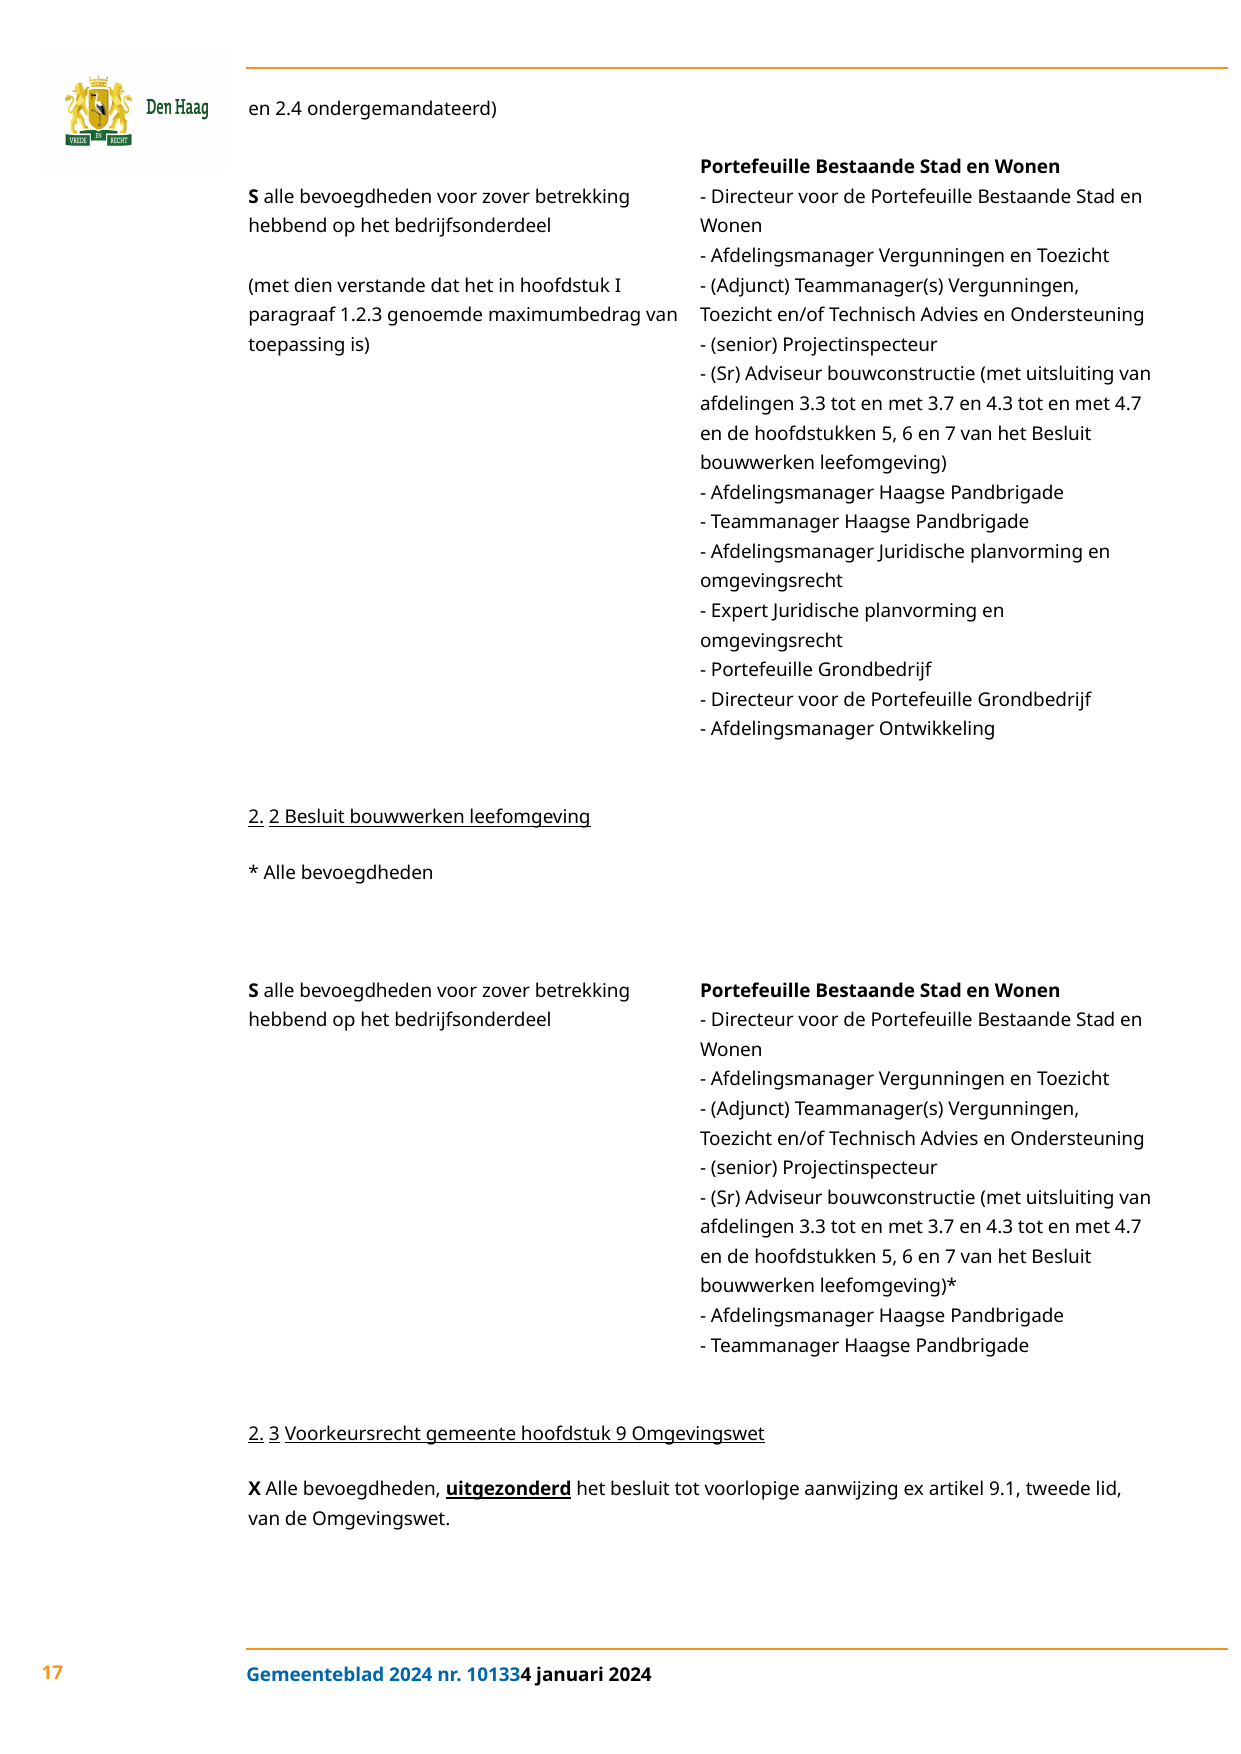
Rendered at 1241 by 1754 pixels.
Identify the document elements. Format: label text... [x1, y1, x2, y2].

table_header Portefeuille Bestaande Stad en Wonen - Directeur voor de Portefeuille Bestaande Stad en Wonen - Afdelingsmanager Vergunningen en Toezicht - (Adjunct) Teammanager(s) Vergunningen, Toezicht en/of Technisch Advies en Ondersteuning - (senior) Projectinspecteur - (Sr) Adviseur bouwconstructie (met uitsluiting van afdelingen 3.3 tot en met 3.7 en 4.3 tot en met 4.7 en de hoofdstukken 5, 6 en 7 van het Besluit bouwwerken leefomgeving)* - Afdelingsmanager Haagse Pandbrigade - Teammanager Haagse Pandbrigade [700, 947, 1152, 1358]
table_cell * Alle bevoegdheden [248, 830, 1152, 885]
table_header 2. 3 Voorkeursrecht gemeente hoofdstuk 9 Omgevingswet [248, 1391, 1152, 1446]
table_header Portefeuille Bestaande Stad en Wonen - Directeur voor de Portefeuille Bestaande Stad en Wonen - Afdelingsmanager Vergunningen en Toezicht - (Adjunct) Teammanager(s) Vergunningen, Toezicht en/of Technisch Advies en Ondersteuning - (senior) Projectinspecteur - (Sr) Adviseur bouwconstructie (met uitsluiting van afdelingen 3.3 tot en met 3.7 en 4.3 tot en met 4.7 en de hoofdstukken 5, 6 en 7 van het Besluit bouwwerken leefomgeving) - Afdelingsmanager Haagse Pandbrigade - Teammanager Haagse Pandbrigade - Afdelingsmanager Juridische planvorming en omgevingsrecht - Expert Juridische planvorming en omgevingsrecht - Portefeuille Grondbedrijf - Directeur voor de Portefeuille Grondbedrijf - Afdelingsmanager Ontwikkeling [700, 154, 1152, 741]
picture [41, 47, 231, 172]
table_header S alle bevoegdheden voor zover betrekking hebbend op het bedrijfsonderdeel (met dien verstande dat het in hoofdstuk I paragraaf 1.2.3 genoemde maximumbedrag van toepassing is) [248, 154, 700, 741]
table_cell X Alle bevoegdheden, uitgezonderd het besluit tot voorlopige aanwijzing ex artikel 9.1, tweede lid, van de Omgevingswet. [248, 1446, 1152, 1560]
table_header en 2.4 ondergemandateerd) [248, 95, 1152, 121]
table_header 2. 2 Besluit bouwwerken leefomgeving [248, 774, 1152, 829]
table_header S alle bevoegdheden voor zover betrekking hebbend op het bedrijfsonderdeel [248, 947, 700, 1358]
